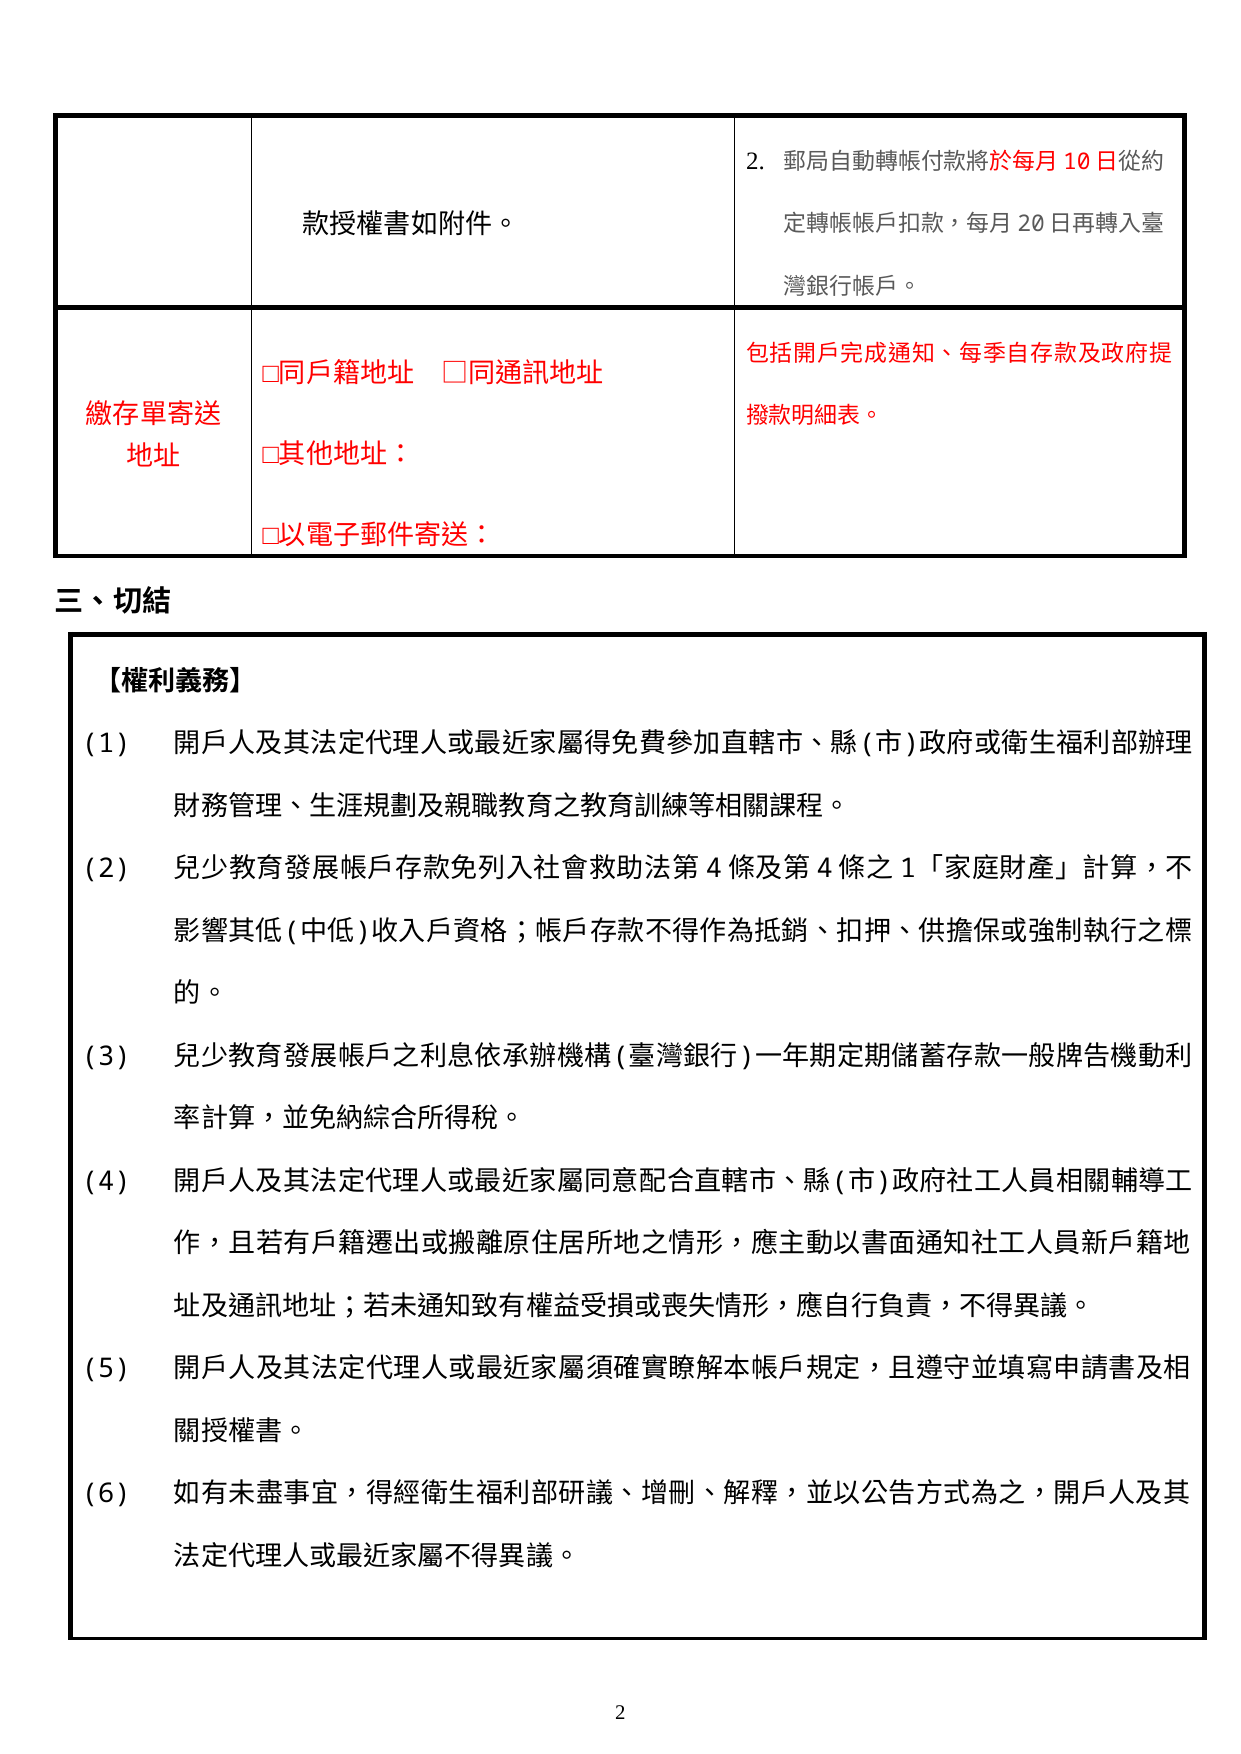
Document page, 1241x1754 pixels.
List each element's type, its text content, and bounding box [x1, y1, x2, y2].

table_cell □同戶籍地址 □同通訊地址 □其他地址： □以電子郵件寄送： [252, 310, 734, 554]
table_cell 包括開戶完成通知、每季自存款及政府提撥款明細表。 [735, 310, 1182, 554]
table_cell [58, 118, 251, 305]
table_header 【權利義務】 開戶人及其法定代理人或最近家屬得免費參加直轄市、縣(市)政府或衛生福利部辦理財務管理、生涯規劃及親職教育之教育訓練等相關課程。 兒少教育發展帳戶存款免列入社會救助法第4條及第4條之1「家庭財產」計算，不影響其低(中低)收入戶資格；帳戶存款不得作為抵銷、扣押、供擔保或強制執行之標的。 兒少教育發展帳戶之利息依承辦機構(臺灣銀行)一年期定期儲蓄存款一般牌告機動利率計算，並免納綜合所得稅。 開戶人及其法定代理人或最近家屬同意配合直轄市、縣(市)政府社工人員相關輔導工作，且若有戶籍遷出或搬離原住居所地之情形，應主動以書面通知社工人員新戶籍地址及通訊地址；若未通知致有權益受損或喪失情形，應自行負責，不得異議。 開戶人及其法定代理人或最近家屬須確實瞭解本帳戶規定，且遵守並填寫申請書及相關授權書。 如有未盡事宜，得經衛生福利部研議、增刪、解釋，並以公告方式為之，開戶人及其法定代理人或最近家屬不得異議。 本人已詳閱並知悉「兒童及少年未來教育與發展帳戶」申請說明，並確認以上所填資料及所附文件均為真實，如故意隱匿或提供不實資料及違反相關法令之後果，負一切法律責任。 【簽章】 開戶人(兒少)： (簽名或蓋章) 以開戶人之□法定代理人申請。 □最近親屬申請，原因：□法定代理人入獄服刑□法定代理人失蹤□其他： 法定代理人/最近親屬： (簽名或蓋章) 法定代理人/最近親屬身份證字號： 法定代理人/最近親屬戶籍地址： 法定代理人/最近親屬通訊地址： 連絡電話：(住家) (手機) 申請日期：中華民國 年 月 日 [73, 637, 1202, 1637]
text 三、切結 [54, 577, 1211, 619]
table_cell 繳存單寄送 地址 [58, 310, 251, 554]
table_cell 款授權書如附件。 [252, 118, 734, 305]
table_cell 目前繳存單繳存合作通路包括臺灣銀行臨櫃、中華郵政儲匯業務營業據點及農漁會(信用部)及四大超商(無需手續費)、另有ATM及網路銀行轉帳(需負擔手續費)。若有增加其他合作通路據點，將另行公告。 郵局自動轉帳付款將於每月10日從約定轉帳帳戶扣款，每月20日再轉入臺灣銀行帳戶。 [735, 118, 1182, 305]
